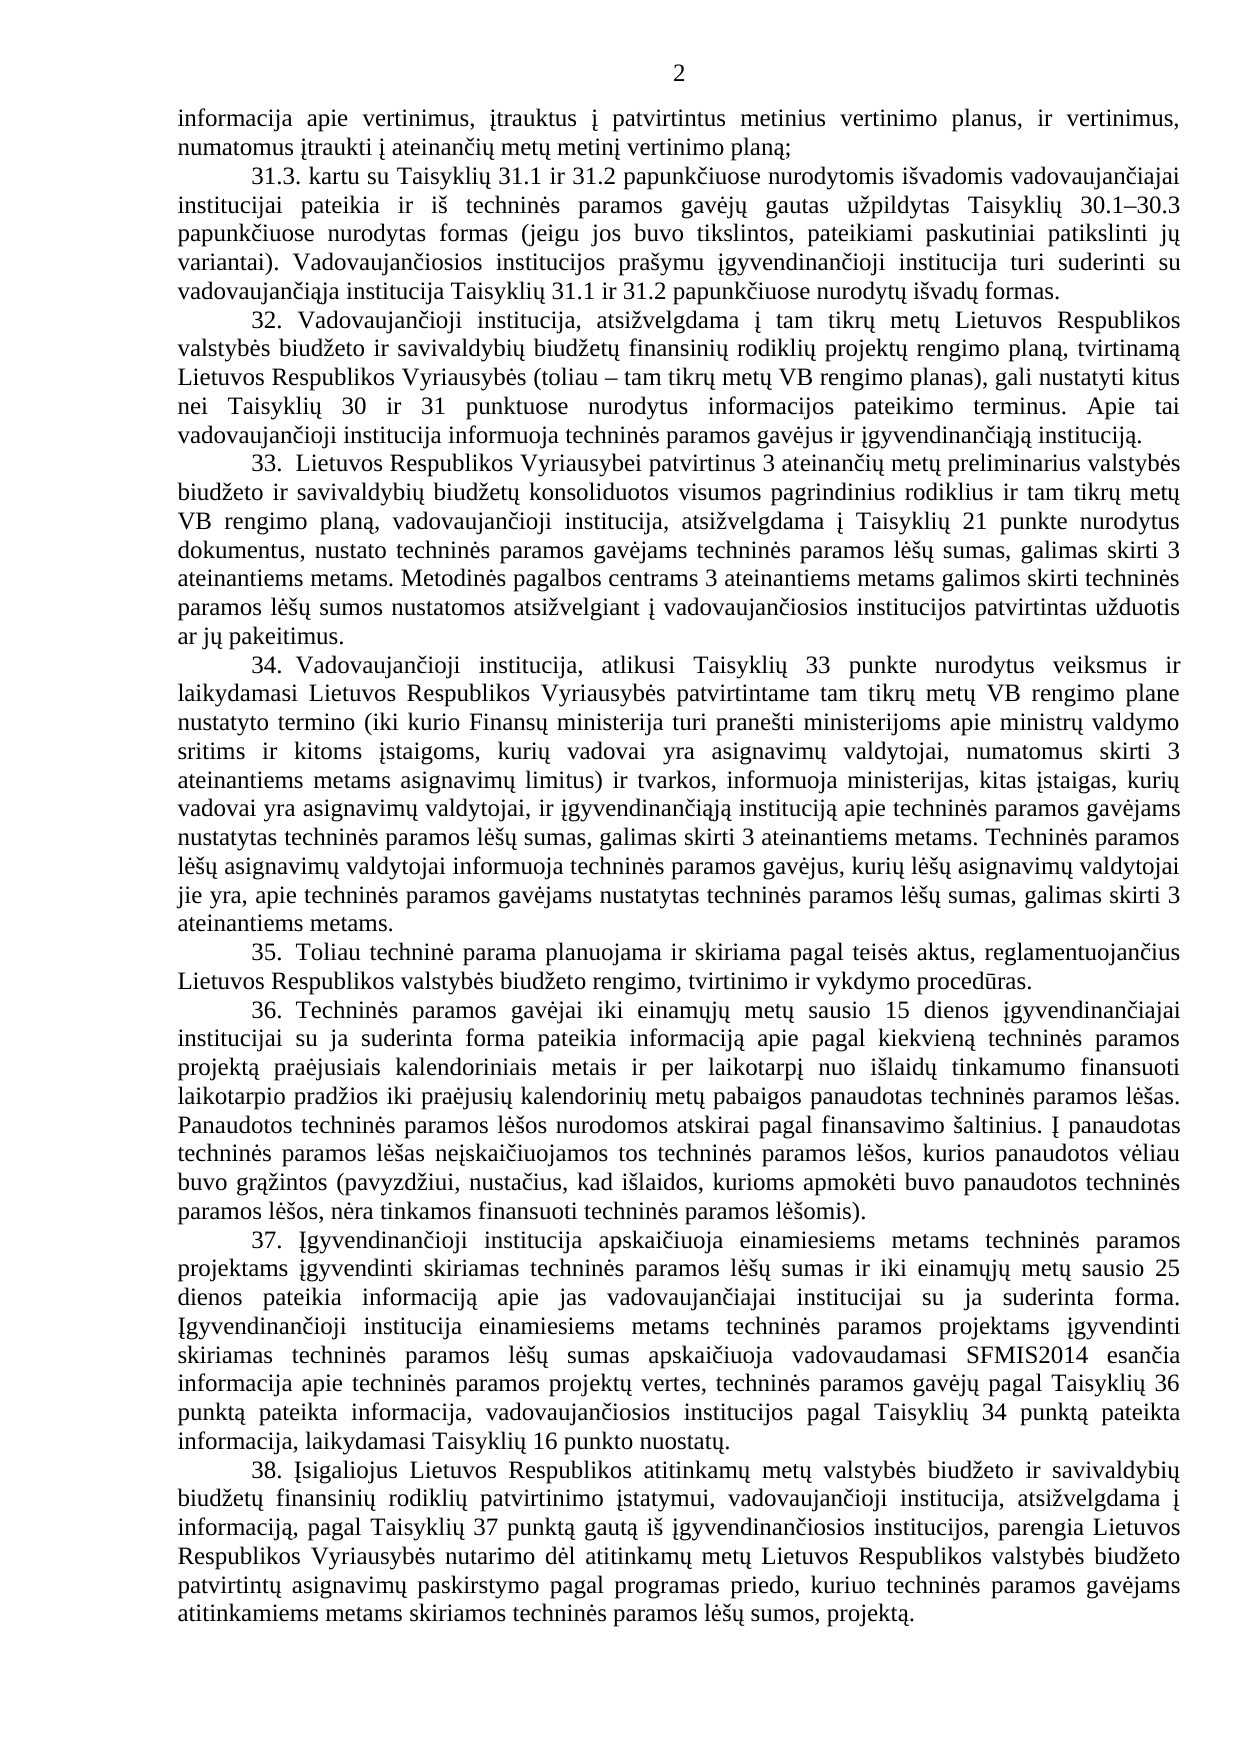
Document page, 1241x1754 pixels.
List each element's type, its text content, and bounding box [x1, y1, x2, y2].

text 35. Toliau techninė parama planuojama ir skiriama pagal teisės aktus, reglamentuojančius Lietuvos Respublikos valstybės biudžeto rengimo, tvirtinimo ir vykdymo procedūras. [177, 937, 1181, 995]
text informacija apie vertinimus, įtrauktus į patvirtintus metinius vertinimo planus, ir vertinimus, numatomus įtraukti į ateinančių metų metinį vertinimo planą; [177, 103, 1181, 161]
text 36. Techninės paramos gavėjai iki einamųjų metų sausio 15 dienos įgyvendinančiajai institucijai su ja suderinta forma pateikia informaciją apie pagal kiekvieną techninės paramos projektą praėjusiais kalendoriniais metais ir per laikotarpį nuo išlaidų tinkamumo finansuoti laikotarpio pradžios iki praėjusių kalendorinių metų pabaigos panaudotas techninės paramos lėšas. Panaudotos techninės paramos lėšos nurodomos atskirai pagal finansavimo šaltinius. Į panaudotas techninės paramos lėšas neįskaičiuojamos tos techninės paramos lėšos, kurios panaudotos vėliau buvo grąžintos (pavyzdžiui, nustačius, kad išlaidos, kurioms apmokėti buvo panaudotos techninės paramos lėšos, nėra tinkamos finansuoti techninės paramos lėšomis). [177, 995, 1181, 1225]
text 31.3. kartu su Taisyklių 31.1 ir 31.2 papunkčiuose nurodytomis išvadomis vadovaujančiajai institucijai pateikia ir iš techninės paramos gavėjų gautas užpildytas Taisyklių 30.1–30.3 papunkčiuose nurodytas formas (jeigu jos buvo tikslintos, pateikiami paskutiniai patikslinti jų variantai). Vadovaujančiosios institucijos prašymu įgyvendinančioji institucija turi suderinti su vadovaujančiąja institucija Taisyklių 31.1 ir 31.2 papunkčiuose nurodytų išvadų formas. [177, 161, 1181, 305]
text 38. Įsigaliojus Lietuvos Respublikos atitinkamų metų valstybės biudžeto ir savivaldybių biudžetų finansinių rodiklių patvirtinimo įstatymui, vadovaujančioji institucija, atsižvelgdama į informaciją, pagal Taisyklių 37 punktą gautą iš įgyvendinančiosios institucijos, parengia Lietuvos Respublikos Vyriausybės nutarimo dėl atitinkamų metų Lietuvos Respublikos valstybės biudžeto patvirtintų asignavimų paskirstymo pagal programas priedo, kuriuo techninės paramos gavėjams atitinkamiems metams skiriamos techninės paramos lėšų sumos, projektą. [177, 1455, 1181, 1627]
text 34. Vadovaujančioji institucija, atlikusi Taisyklių 33 punkte nurodytus veiksmus ir laikydamasi Lietuvos Respublikos Vyriausybės patvirtintame tam tikrų metų VB rengimo plane nustatyto termino (iki kurio Finansų ministerija turi pranešti ministerijoms apie ministrų valdymo sritims ir kitoms įstaigoms, kurių vadovai yra asignavimų valdytojai, numatomus skirti 3 ateinantiems metams asignavimų limitus) ir tvarkos, informuoja ministerijas, kitas įstaigas, kurių vadovai yra asignavimų valdytojai, ir įgyvendinančiąją instituciją apie techninės paramos gavėjams nustatytas techninės paramos lėšų sumas, galimas skirti 3 ateinantiems metams. Techninės paramos lėšų asignavimų valdytojai informuoja techninės paramos gavėjus, kurių lėšų asignavimų valdytojai jie yra, apie techninės paramos gavėjams nustatytas techninės paramos lėšų sumas, galimas skirti 3 ateinantiems metams. [177, 650, 1181, 937]
text 33. Lietuvos Respublikos Vyriausybei patvirtinus 3 ateinančių metų preliminarius valstybės biudžeto ir savivaldybių biudžetų konsoliduotos visumos pagrindinius rodiklius ir tam tikrų metų VB rengimo planą, vadovaujančioji institucija, atsižvelgdama į Taisyklių 21 punkte nurodytus dokumentus, nustato techninės paramos gavėjams techninės paramos lėšų sumas, galimas skirti 3 ateinantiems metams. Metodinės pagalbos centrams 3 ateinantiems metams galimos skirti techninės paramos lėšų sumos nustatomos atsižvelgiant į vadovaujančiosios institucijos patvirtintas užduotis ar jų pakeitimus. [177, 448, 1181, 650]
text 37. Įgyvendinančioji institucija apskaičiuoja einamiesiems metams techninės paramos projektams įgyvendinti skiriamas techninės paramos lėšų sumas ir iki einamųjų metų sausio 25 dienos pateikia informaciją apie jas vadovaujančiajai institucijai su ja suderinta forma. Įgyvendinančioji institucija einamiesiems metams techninės paramos projektams įgyvendinti skiriamas techninės paramos lėšų sumas apskaičiuoja vadovaudamasi SFMIS2014 esančia informacija apie techninės paramos projektų vertes, techninės paramos gavėjų pagal Taisyklių 36 punktą pateikta informacija, vadovaujančiosios institucijos pagal Taisyklių 34 punktą pateikta informacija, laikydamasi Taisyklių 16 punkto nuostatų. [177, 1225, 1181, 1455]
text 32. Vadovaujančioji institucija, atsižvelgdama į tam tikrų metų Lietuvos Respublikos valstybės biudžeto ir savivaldybių biudžetų finansinių rodiklių projektų rengimo planą, tvirtinamą Lietuvos Respublikos Vyriausybės (toliau – tam tikrų metų VB rengimo planas), gali nustatyti kitus nei Taisyklių 30 ir 31 punktuose nurodytus informacijos pateikimo terminus. Apie tai vadovaujančioji institucija informuoja techninės paramos gavėjus ir įgyvendinančiąją instituciją. [177, 305, 1181, 448]
